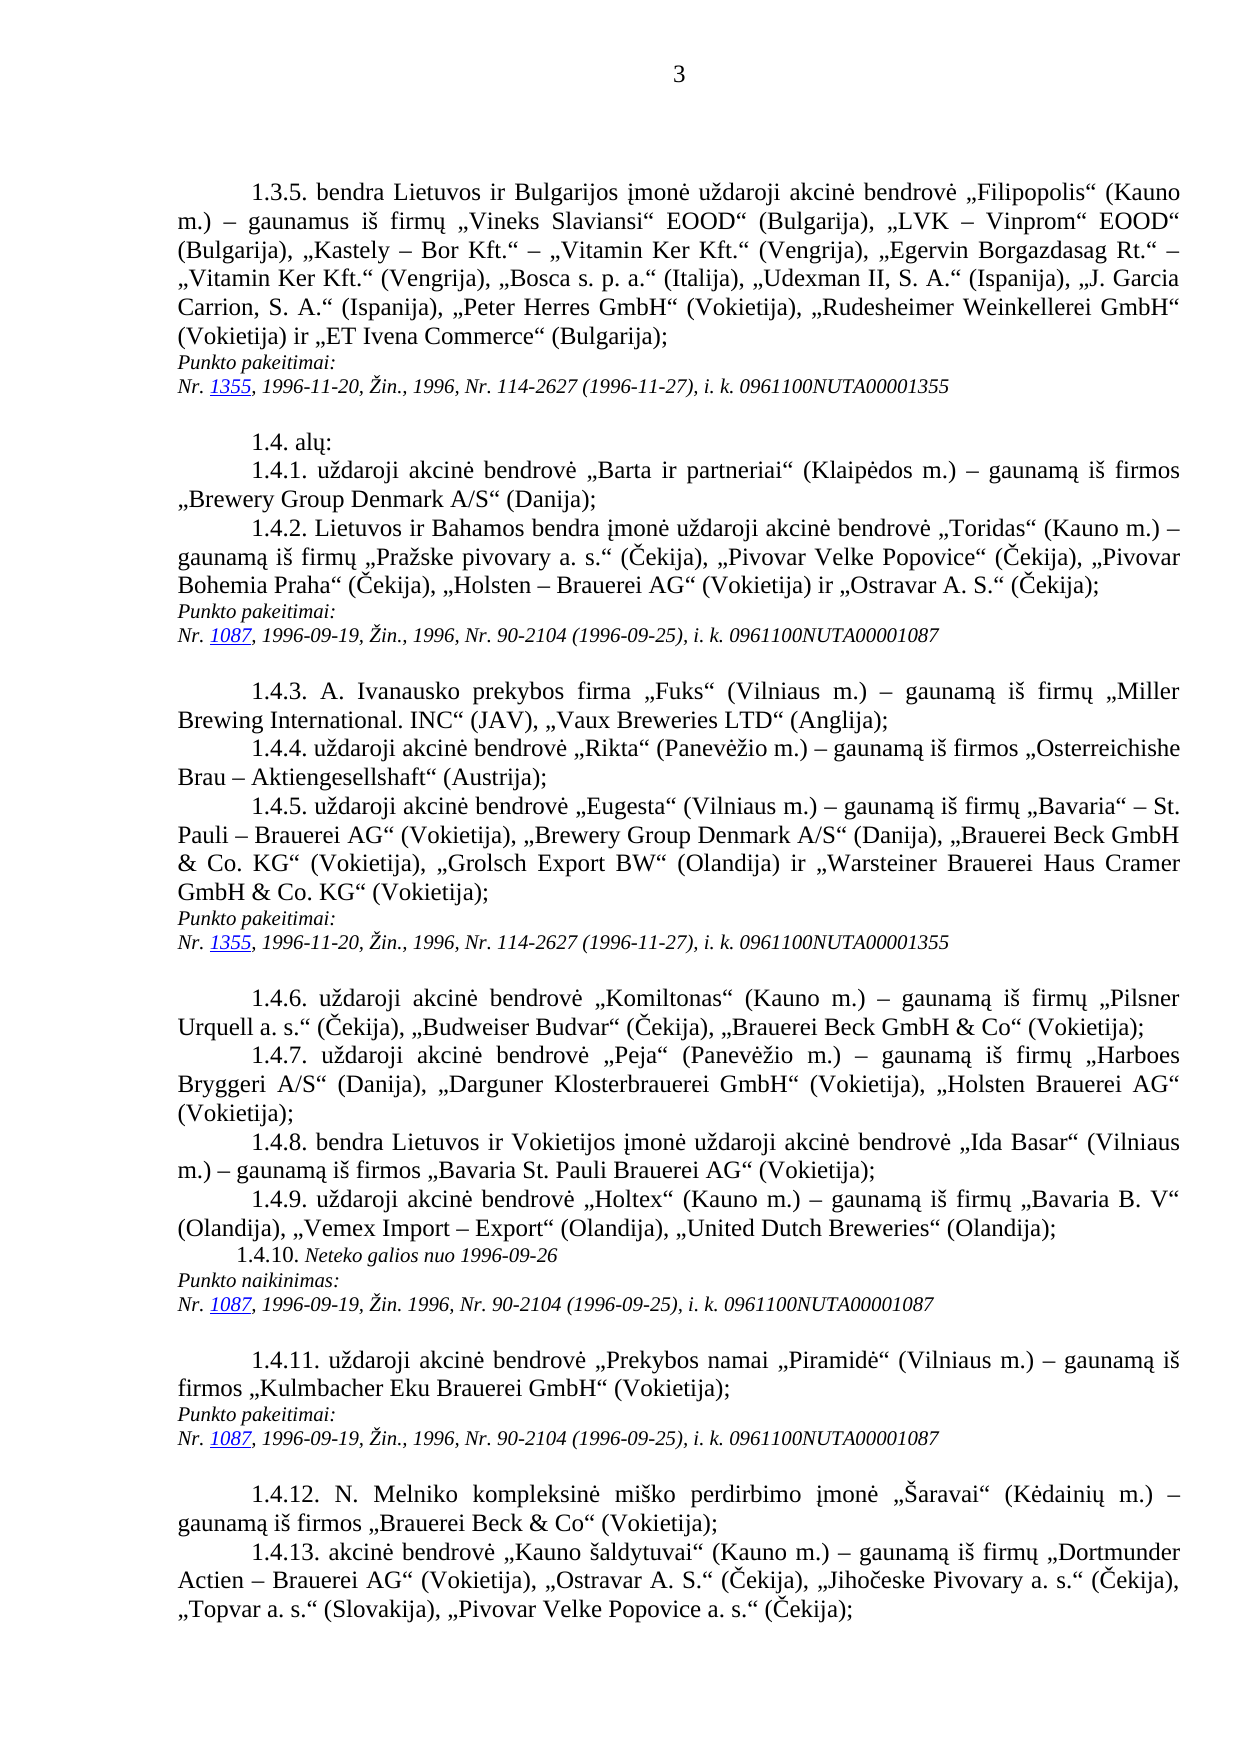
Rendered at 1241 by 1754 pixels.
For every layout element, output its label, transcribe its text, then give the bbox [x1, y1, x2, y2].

text Punkto pakeitimai: [177, 1402, 1181, 1426]
text 1.4.13. akcinė bendrovė „Kauno šaldytuvai“ (Kauno m.) – gaunamą iš firmų „Dortmunder Actien – Brauerei AG“ (Vokietija), „Ostravar A. S.“ (Čekija), „Jihočeske Pivovary a. s.“ (Čekija), „Topvar a. s.“ (Slovakija), „Pivovar Velke Popovice a. s.“ (Čekija); [177, 1537, 1181, 1623]
text 1.4.12. N. Melniko kompleksinė miško perdirbimo įmonė „Šaravai“ (Kėdainių m.) – gaunamą iš firmos „Brauerei Beck & Co“ (Vokietija); [177, 1479, 1181, 1537]
text Nr. 1355, 1996-11-20, Žin., 1996, Nr. 114-2627 (1996-11-27), i. k. 0961100NUTA00001355 [177, 374, 1181, 398]
text 1.4.4. uždaroji akcinė bendrovė „Rikta“ (Panevėžio m.) – gaunamą iš firmos „Osterreichishe Brau – Aktiengesellshaft“ (Austrija); [177, 733, 1181, 791]
text 1.3.5. bendra Lietuvos ir Bulgarijos įmonė uždaroji akcinė bendrovė „Filipopolis“ (Kauno m.) – gaunamus iš firmų „Vineks Slaviansi“ EOOD“ (Bulgarija), „LVK – Vinprom“ EOOD“ (Bulgarija), „Kastely – Bor Kft.“ – „Vitamin Ker Kft.“ (Vengrija), „Egervin Borgazdasag Rt.“ – „Vitamin Ker Kft.“ (Vengrija), „Bosca s. p. a.“ (Italija), „Udexman II, S. A.“ (Ispanija), „J. Garcia Carrion, S. A.“ (Ispanija), „Peter Herres GmbH“ (Vokietija), „Rudesheimer Weinkellerei GmbH“ (Vokietija) ir „ET Ivena Commerce“ (Bulgarija); [177, 177, 1181, 350]
text 1.4.9. uždaroji akcinė bendrovė „Holtex“ (Kauno m.) – gaunamą iš firmų „Bavaria B. V“ (Olandija), „Vemex Import – Export“ (Olandija), „United Dutch Breweries“ (Olandija); [177, 1184, 1181, 1242]
text Punkto naikinimas: [177, 1268, 1181, 1292]
text Punkto pakeitimai: [177, 350, 1181, 374]
text Punkto pakeitimai: [177, 906, 1181, 930]
text 1.4.2. Lietuvos ir Bahamos bendra įmonė uždaroji akcinė bendrovė „Toridas“ (Kauno m.) – gaunamą iš firmų „Pražske pivovary a. s.“ (Čekija), „Pivovar Velke Popovice“ (Čekija), „Pivovar Bohemia Praha“ (Čekija), „Holsten – Brauerei AG“ (Vokietija) ir „Ostravar A. S.“ (Čekija); [177, 513, 1181, 599]
text Nr. 1087, 1996-09-19, Žin. 1996, Nr. 90-2104 (1996-09-25), i. k. 0961100NUTA00001087 [177, 1292, 1181, 1316]
text 1.4.1. uždaroji akcinė bendrovė „Barta ir partneriai“ (Klaipėdos m.) – gaunamą iš firmos „Brewery Group Denmark A/S“ (Danija); [177, 455, 1181, 513]
text 1.4.11. uždaroji akcinė bendrovė „Prekybos namai „Piramidė“ (Vilniaus m.) – gaunamą iš firmos „Kulmbacher Eku Brauerei GmbH“ (Vokietija); [177, 1345, 1181, 1402]
text 1.4.7. uždaroji akcinė bendrovė „Peja“ (Panevėžio m.) – gaunamą iš firmų „Harboes Bryggeri A/S“ (Danija), „Darguner Klosterbrauerei GmbH“ (Vokietija), „Holsten Brauerei AG“ (Vokietija); [177, 1040, 1181, 1127]
text Nr. 1087, 1996-09-19, Žin., 1996, Nr. 90-2104 (1996-09-25), i. k. 0961100NUTA00001087 [177, 1426, 1181, 1450]
text 1.4.3. A. Ivanausko prekybos firma „Fuks“ (Vilniaus m.) – gaunamą iš firmų „Miller Brewing International. INC“ (JAV), „Vaux Breweries LTD“ (Anglija); [177, 676, 1181, 733]
text Nr. 1087, 1996-09-19, Žin., 1996, Nr. 90-2104 (1996-09-25), i. k. 0961100NUTA00001087 [177, 623, 1181, 647]
text 1.4.5. uždaroji akcinė bendrovė „Eugesta“ (Vilniaus m.) – gaunamą iš firmų „Bavaria“ – St. Pauli – Brauerei AG“ (Vokietija), „Brewery Group Denmark A/S“ (Danija), „Brauerei Beck GmbH & Co. KG“ (Vokietija), „Grolsch Export BW“ (Olandija) ir „Warsteiner Brauerei Haus Cramer GmbH & Co. KG“ (Vokietija); [177, 791, 1181, 906]
text 1.4.6. uždaroji akcinė bendrovė „Komiltonas“ (Kauno m.) – gaunamą iš firmų „Pilsner Urquell a. s.“ (Čekija), „Budweiser Budvar“ (Čekija), „Brauerei Beck GmbH & Co“ (Vokietija); [177, 983, 1181, 1040]
text 1.4.10. Neteko galios nuo 1996-09-26 [177, 1242, 1181, 1268]
text 1.4. alų: [177, 427, 1181, 455]
text Nr. 1355, 1996-11-20, Žin., 1996, Nr. 114-2627 (1996-11-27), i. k. 0961100NUTA00001355 [177, 930, 1181, 954]
text 1.4.8. bendra Lietuvos ir Vokietijos įmonė uždaroji akcinė bendrovė „Ida Basar“ (Vilniaus m.) – gaunamą iš firmos „Bavaria St. Pauli Brauerei AG“ (Vokietija); [177, 1127, 1181, 1184]
text Punkto pakeitimai: [177, 599, 1181, 623]
